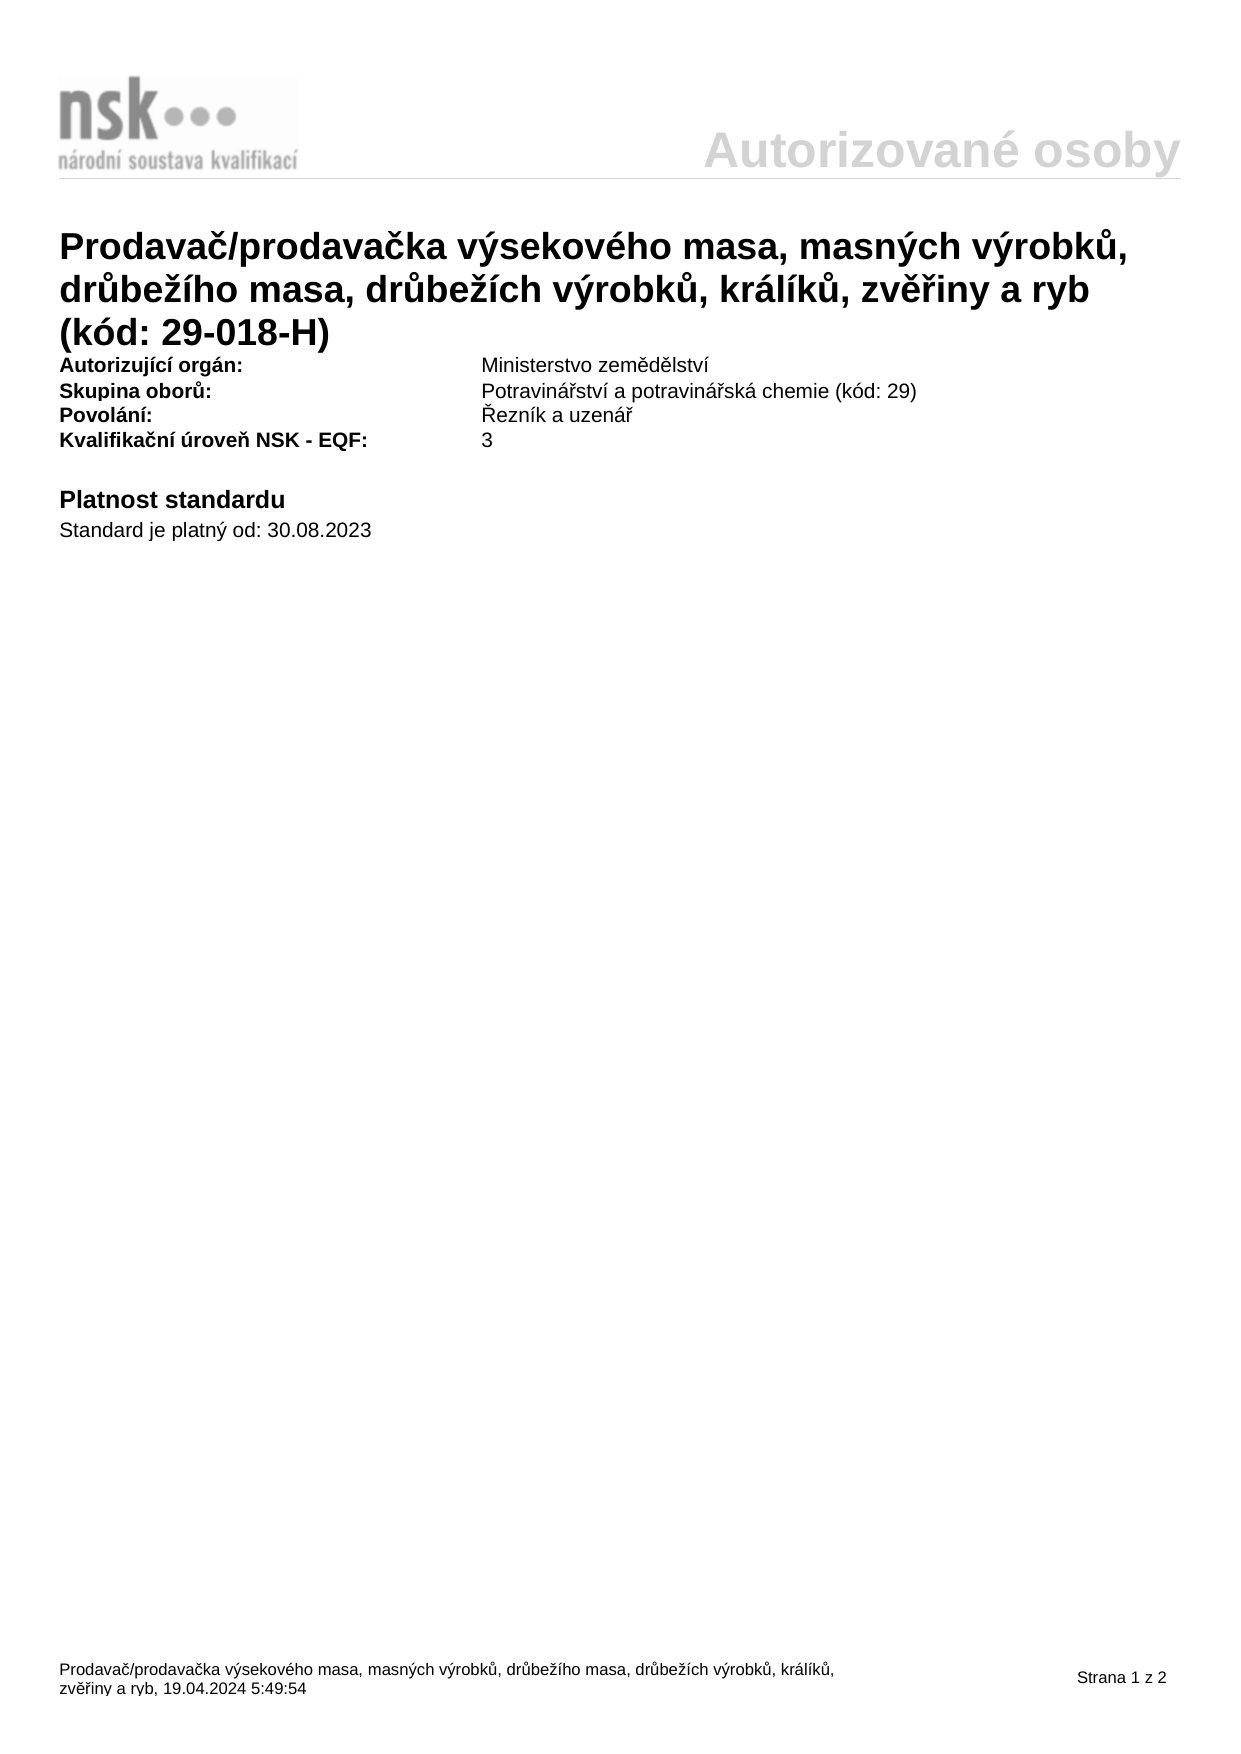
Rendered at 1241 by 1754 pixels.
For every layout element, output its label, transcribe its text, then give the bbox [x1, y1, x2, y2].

table_cell [59, 179, 1181, 196]
table_cell Povolání: [59, 403, 481, 426]
table_cell [618, 196, 626, 224]
table_cell [626, 1140, 860, 1400]
table_cell [886, 840, 1167, 1140]
table_cell [1167, 1659, 1181, 1695]
table_cell [626, 840, 860, 1140]
table_cell [626, 540, 860, 840]
table_cell [481, 840, 617, 1140]
table_cell [119, 1400, 481, 1659]
table_cell [618, 540, 626, 840]
table_cell 3 [481, 428, 1181, 452]
table_cell [618, 1140, 626, 1400]
table_cell [1167, 1140, 1181, 1400]
table_cell Prodavač/prodavačka výsekového masa, masných výrobků, drůbežího masa, drůbežích výrobků, králíků, zvěřiny a ryb (kód: 29-018-H) [59, 224, 1181, 353]
table_cell [860, 196, 886, 224]
table_cell [618, 452, 626, 482]
table_cell Kvalifikační úroveň NSK - EQF: [59, 428, 481, 450]
table_cell [1167, 540, 1181, 840]
table_cell [886, 1140, 1167, 1400]
table_cell [59, 1400, 119, 1659]
table_cell Prodavač/prodavačka výsekového masa, masných výrobků, drůbežího masa, drůbežích výrobků, králíků, zvěřiny a ryb, 19.04.2024 5:49:54 [59, 1659, 860, 1695]
table_cell [860, 540, 886, 840]
table_cell [119, 172, 481, 178]
table_cell Skupina oborů: [59, 379, 481, 401]
table_cell [626, 1400, 860, 1659]
table_cell Strana 1 z 2 [860, 1659, 1167, 1695]
table_cell Autorizující orgán: [59, 353, 481, 377]
table_cell [886, 540, 1167, 840]
table_cell [481, 196, 617, 224]
table_cell [860, 1140, 886, 1400]
table_cell Platnost standardu [59, 482, 1181, 518]
table_cell [481, 452, 617, 482]
table_cell [626, 196, 860, 224]
table_cell [119, 840, 481, 1140]
table_cell [59, 196, 119, 224]
table_cell [59, 1140, 119, 1400]
table_cell [860, 452, 886, 482]
table_cell [1167, 452, 1181, 482]
table_cell [860, 1400, 886, 1659]
table_cell [119, 196, 481, 224]
table_cell Řezník a uzenář [481, 403, 1181, 428]
picture [57, 59, 619, 172]
table_cell [618, 840, 626, 1140]
table_cell [59, 452, 119, 482]
table_cell [119, 452, 481, 482]
table_cell [1167, 196, 1181, 224]
table_cell [481, 172, 617, 178]
table_cell [119, 1140, 481, 1400]
table_cell [626, 452, 860, 482]
table_cell [59, 840, 119, 1140]
table_header Autorizované osoby [626, 59, 1181, 178]
table_header [619, 59, 626, 172]
table_cell Standard je platný od: 30.08.2023 [59, 518, 1181, 540]
table_cell [618, 172, 626, 178]
table_cell [886, 1400, 1167, 1659]
table_cell [860, 840, 886, 1140]
table_cell [119, 540, 481, 840]
table_cell [1167, 1400, 1181, 1659]
table_cell [481, 540, 617, 840]
table_cell [481, 1400, 617, 1659]
table_cell [1167, 840, 1181, 1140]
table_cell Potravinářství a potravinářská chemie (kód: 29) [481, 379, 1181, 402]
table_cell [886, 452, 1167, 482]
table_cell [481, 1140, 617, 1400]
table_cell [618, 1400, 626, 1659]
table_cell [59, 540, 119, 840]
table_cell [886, 196, 1167, 224]
table_cell [59, 172, 119, 178]
table_cell Ministerstvo zemědělství [481, 353, 1181, 378]
